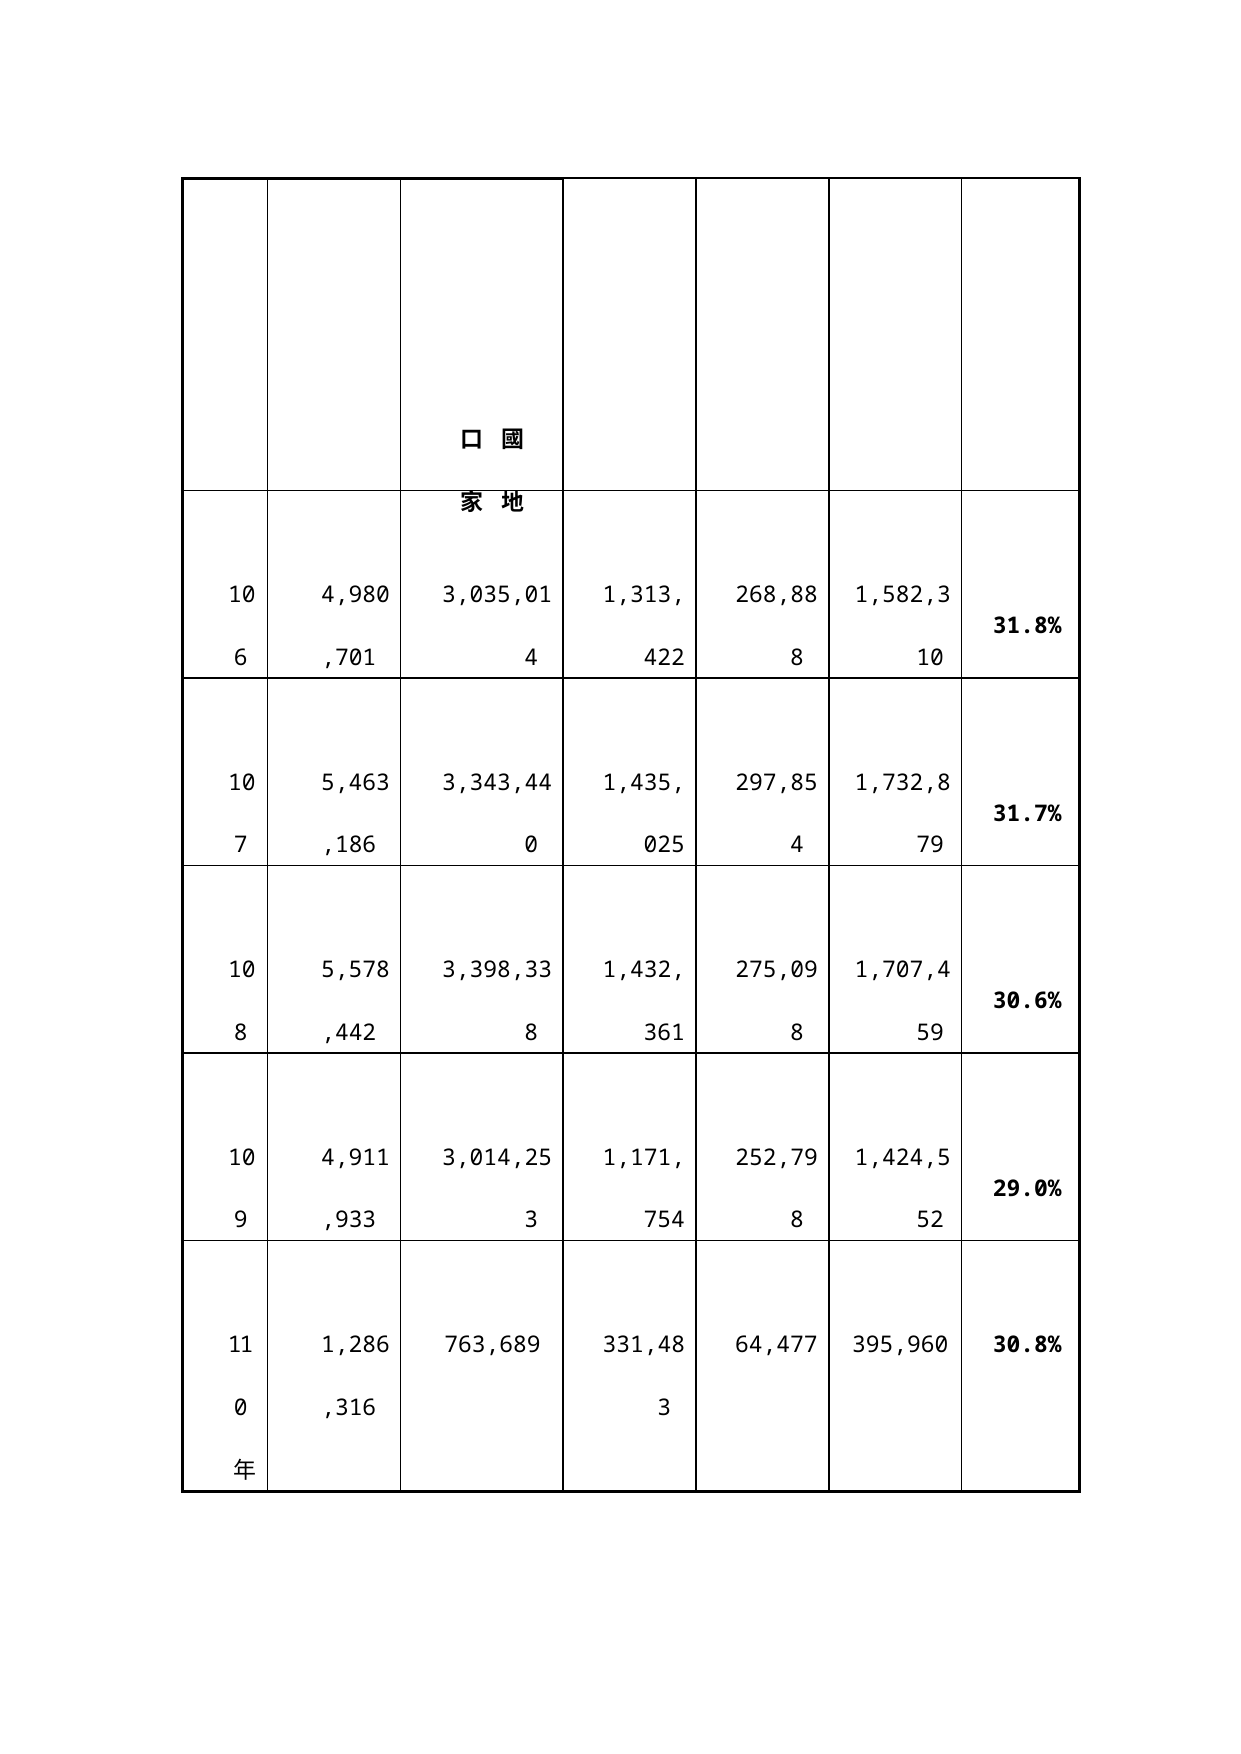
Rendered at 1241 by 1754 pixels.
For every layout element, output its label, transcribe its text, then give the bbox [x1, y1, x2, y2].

table_cell 331,483 [564, 1241, 695, 1490]
table_cell 268,888 [697, 491, 828, 677]
table_cell 31.7% [962, 679, 1078, 865]
table_cell 1,582,310 [830, 491, 961, 677]
table_cell 4,980,701 [268, 491, 400, 677]
table_cell 1,313,422 [564, 491, 695, 677]
table_cell 297,854 [697, 679, 828, 865]
table_cell 108 [184, 866, 267, 1052]
table_cell 29.0% [962, 1054, 1078, 1240]
table_cell 109 [184, 1054, 267, 1240]
table_header [268, 180, 400, 490]
table_cell 5,578,442 [268, 866, 400, 1052]
table_cell 1,432,361 [564, 866, 695, 1052]
table_cell 275,098 [697, 866, 828, 1052]
table_cell 110年 [184, 1241, 267, 1490]
table_cell [697, 179, 828, 490]
table_cell [564, 179, 695, 490]
table_cell 5,463,186 [268, 679, 400, 865]
table_cell 3,398,338 [401, 866, 562, 1052]
table_cell 1,435,025 [564, 679, 695, 865]
table_cell 3,014,253 [401, 1054, 562, 1240]
table_cell 64,477 [697, 1241, 828, 1490]
table_header [184, 180, 267, 490]
table_cell 1,286,316 [268, 1241, 400, 1490]
table_cell [830, 179, 961, 490]
table_cell 395,960 [830, 1241, 961, 1490]
table_cell [962, 179, 1078, 490]
table_cell 3,035,014 [401, 491, 562, 677]
table_cell 1,732,879 [830, 679, 961, 865]
table_cell 252,798 [697, 1054, 828, 1240]
table_cell 1,424,552 [830, 1054, 961, 1240]
table_cell 1,707,459 [830, 866, 961, 1052]
table_cell 31.8% [962, 491, 1078, 677]
table_cell 107 [184, 679, 267, 865]
table_cell 763,689 [401, 1241, 562, 1490]
table_cell 106 [184, 491, 267, 677]
table_cell 4,911,933 [268, 1054, 400, 1240]
table_cell 30.8% [962, 1241, 1078, 1490]
table_cell 30.6% [962, 866, 1078, 1052]
table_cell 1,171,754 [564, 1054, 695, 1240]
table_cell 3,343,440 [401, 679, 562, 865]
table_header 對中國大陸、香港、澳門、日本、美國、除東歐以外歐洲傳統農業出口國家地區總值(B) [401, 180, 562, 490]
